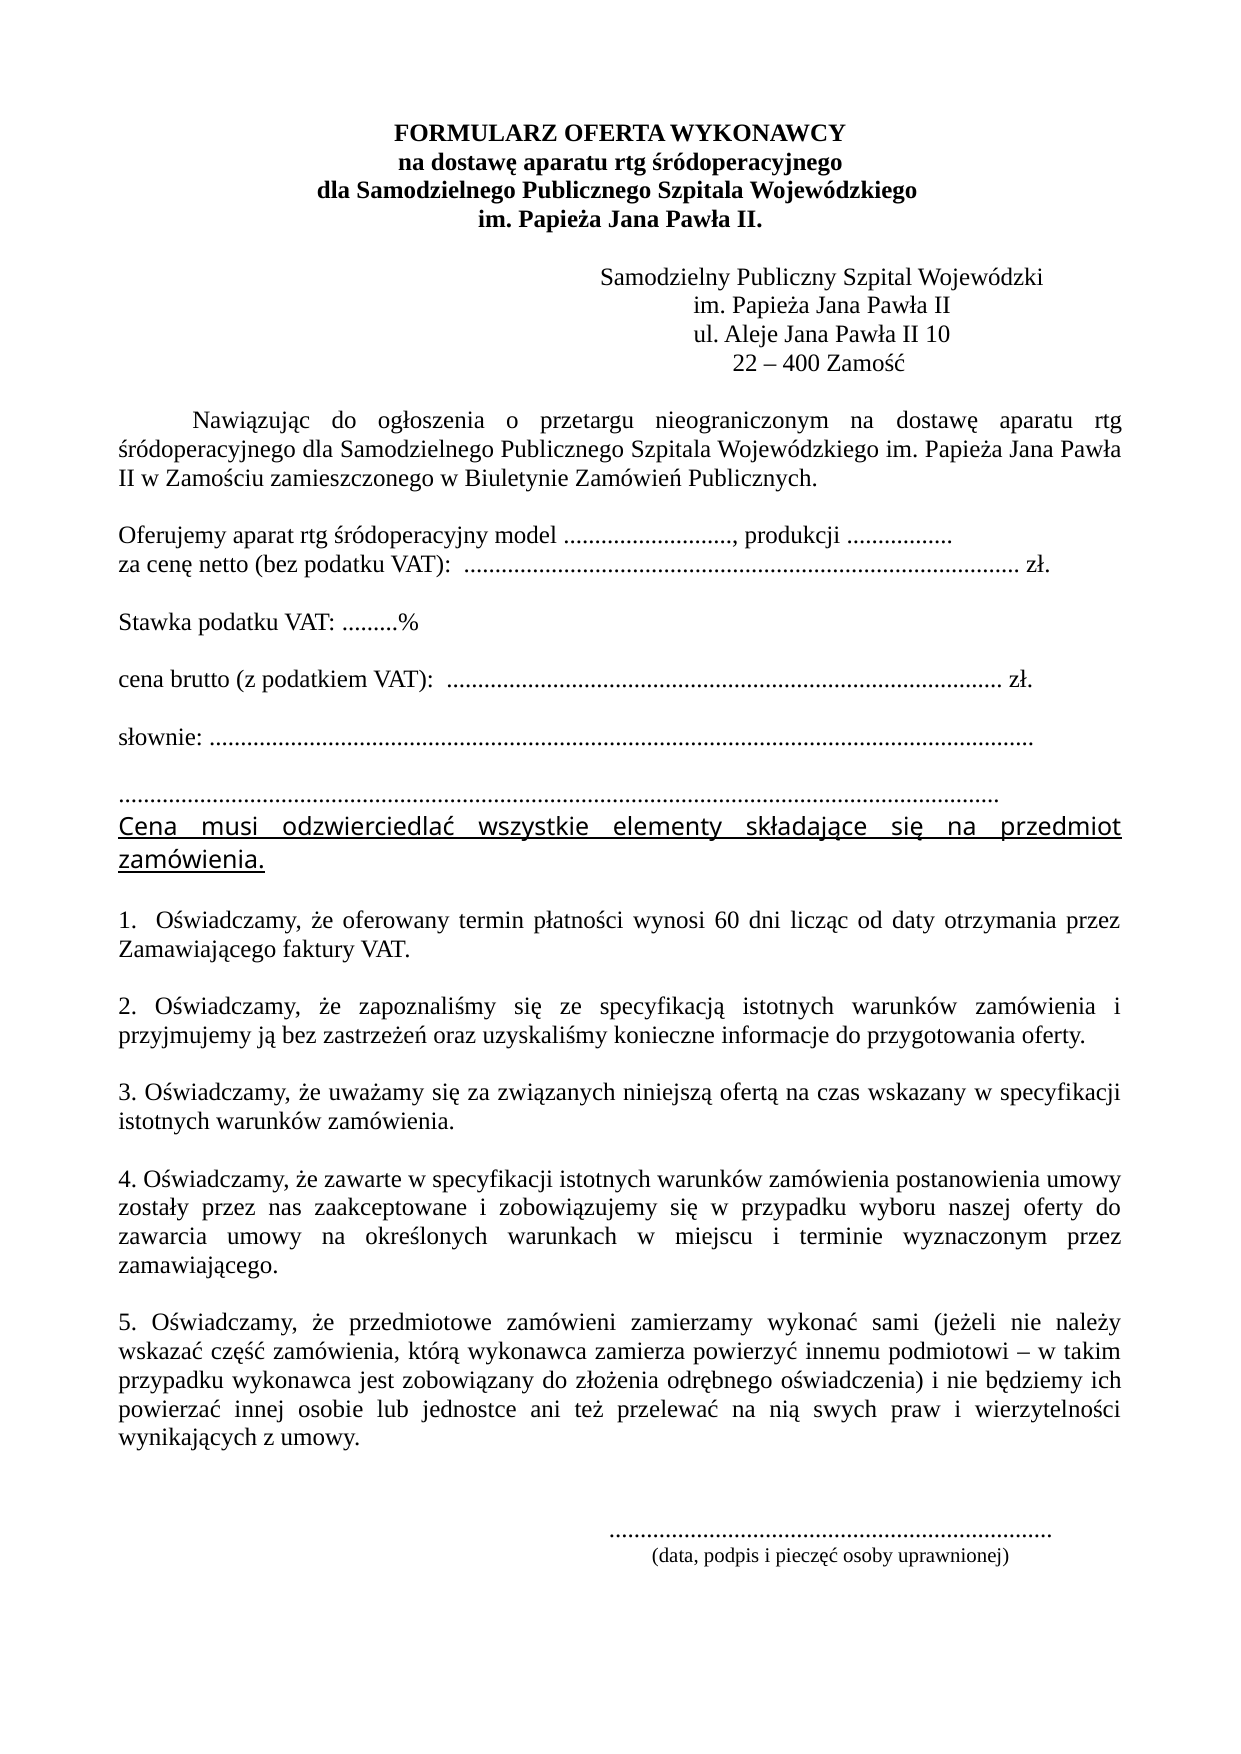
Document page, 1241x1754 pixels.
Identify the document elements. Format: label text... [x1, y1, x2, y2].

text Stawka podatku VAT: .........% [118, 607, 1122, 636]
table_header [111, 1514, 591, 1572]
text cena brutto (z podatkiem VAT): ......................................................................................... zł. [118, 664, 1122, 693]
text ............................................................................................................................................. [118, 779, 1122, 808]
text 3. Oświadczamy, że uważamy się za związanych niniejszą ofertą na czas wskazany w specyfikacji istotnych warunków zamówienia. [118, 1077, 1122, 1135]
text FORMULARZ OFERTA WYKONAWCY [118, 118, 1122, 147]
text 4. Oświadczamy, że zawarte w specyfikacji istotnych warunków zamówienia postanowienia umowy zostały przez nas zaakceptowane i zobowiązujemy się w przypadku wyboru naszej oferty do zawarcia umowy na określonych warunkach w miejscu i terminie wyznaczonym przez zamawiającego. [118, 1164, 1122, 1279]
table_header ....................................................................... (data, podpis i pieczęć osoby uprawnionej) [591, 1514, 1070, 1572]
text na dostawę aparatu rtg śródoperacyjnego [118, 147, 1122, 176]
text Nawiązując do ogłoszenia o przetargu nieograniczonym na dostawę aparatu rtg śródoperacyjnego dla Samodzielnego Publicznego Szpitala Wojewódzkiego im. Papieża Jana Pawła II w Zamościu zamieszczonego w Biuletynie Zamówień Publicznych. [118, 406, 1122, 492]
table_header [111, 262, 573, 377]
text dla Samodzielnego Publicznego Szpitala Wojewódzkiego [118, 176, 1122, 204]
text 5. Oświadczamy, że przedmiotowe zamówieni zamierzamy wykonać sami (jeżeli nie należy wskazać część zamówienia, którą wykonawca zamierza powierzyć innemu podmiotowi – w takim przypadku wykonawca jest zobowiązany do złożenia odrębnego oświadczenia) i nie będziemy ich powierzać innej osobie lub jednostce ani też przelewać na nią swych praw i wierzytelności wynikających z umowy. [118, 1307, 1122, 1451]
text 1. Oświadczamy, że oferowany termin płatności wynosi 60 dni licząc od daty otrzymania przez Zamawiającego faktury VAT. [118, 905, 1122, 962]
text 2. Oświadczamy, że zapoznaliśmy się ze specyfikacją istotnych warunków zamówienia i przyjmujemy ją bez zastrzeżeń oraz uzyskaliśmy konieczne informacje do przygotowania oferty. [118, 991, 1122, 1049]
text Cena musi odzwierciedlać wszystkie elementy składające się na przedmiot [118, 808, 1122, 837]
text słownie: .................................................................................................................................... [118, 722, 1122, 751]
table_header Samodzielny Publiczny Szpital Wojewódzki im. Papieża Jana Pawła II ul. Aleje Jana Pawła II 10 22 – 400 Zamość [573, 262, 1070, 377]
text za cenę netto (bez podatku VAT): ......................................................................................... zł. [118, 549, 1122, 578]
text Oferujemy aparat rtg śródoperacyjny model ..........................., produkcji ................. [118, 521, 1122, 549]
text zamówienia. [118, 839, 1122, 876]
text im. Papieża Jana Pawła II. [118, 204, 1122, 233]
